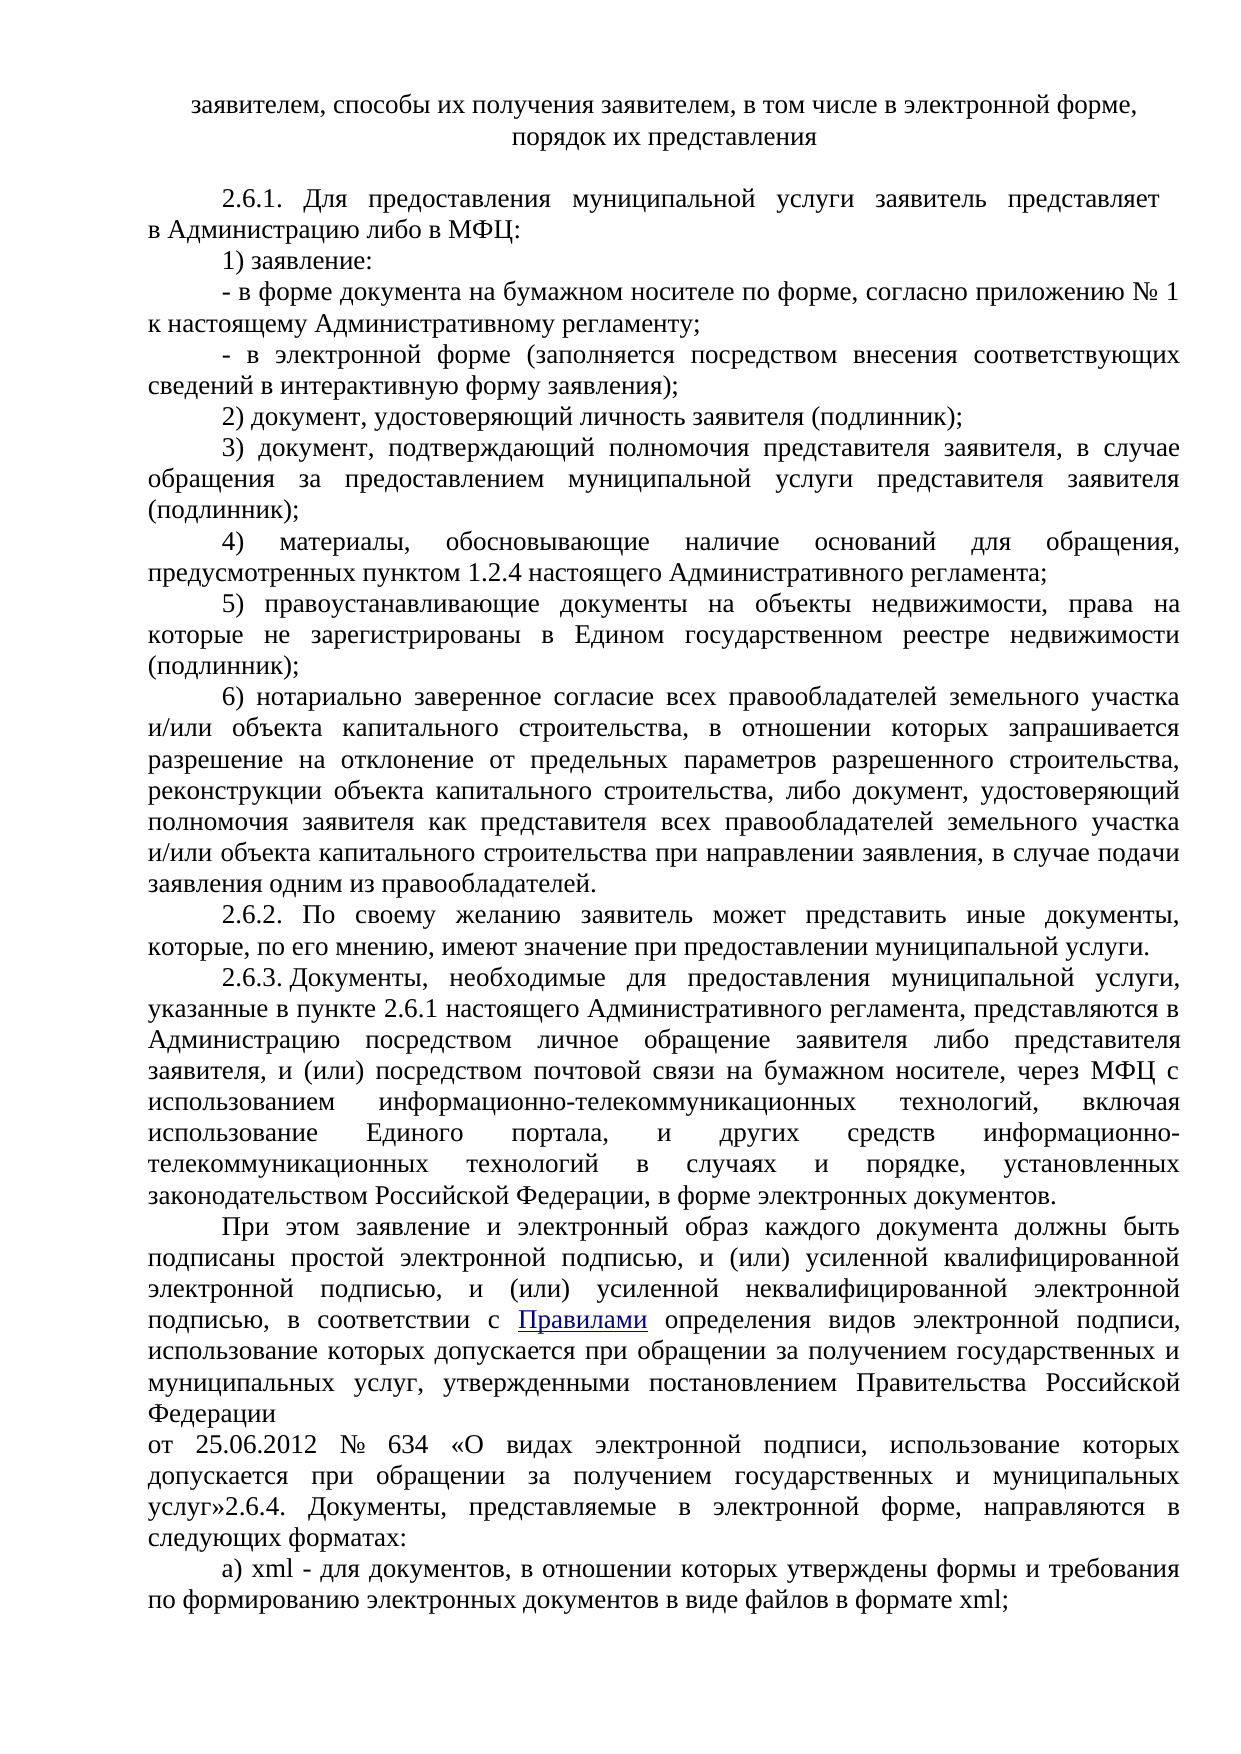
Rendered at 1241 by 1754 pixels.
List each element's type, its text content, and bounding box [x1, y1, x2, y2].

text 2.6.1. Для предоставления муниципальной услуги заявитель представляет в Администрацию либо в МФЦ: [148, 182, 1181, 244]
text - в форме документа на бумажном носителе по форме, согласно приложению № 1 к настоящему Административному регламенту; [148, 276, 1181, 338]
text 2) документ, удостоверяющий личность заявителя (подлинник); [148, 400, 1181, 431]
text 3) документ, подтверждающий полномочия представителя заявителя, в случае обращения за предоставлением муниципальной услуги представителя заявителя (подлинник); [148, 431, 1181, 525]
text 2.6.3. Документы, необходимые для предоставления муниципальной услуги, указанные в пункте 2.6.1 настоящего Административного регламента, представляются в Администрацию посредством личное обращение заявителя либо представителя заявителя, и (или) посредством почтовой связи на бумажном носителе, через МФЦ с использованием информационно-телекоммуникационных технологий, включая использование Единого портала, и других средств информационно-телекоммуникационных технологий в случаях и порядке, установленных законодательством Российской Федерации, в форме электронных документов. [148, 961, 1181, 1210]
text заявителем, способы их получения заявителем, в том числе в электронной форме, порядок их представления [148, 89, 1181, 151]
text - в электронной форме (заполняется посредством внесения соответствующих сведений в интерактивную форму заявления); [148, 338, 1181, 400]
text а) xml - для документов, в отношении которых утверждены формы и требования по формированию электронных документов в виде файлов в формате xml; [148, 1552, 1181, 1615]
text 5) правоустанавливающие документы на объекты недвижимости, права на которые не зарегистрированы в Едином государственном реестре недвижимости (подлинник); [148, 587, 1181, 680]
text 4) материалы, обосновывающие наличие оснований для обращения, предусмотренных пунктом 1.2.4 настоящего Административного регламента; [148, 525, 1181, 587]
text 2.6.2. По своему желанию заявитель может представить иные документы, которые, по его мнению, имеют значение при предоставлении муниципальной услуги. [148, 898, 1181, 961]
text 6) нотариально заверенное согласие всех правообладателей земельного участка и/или объекта капитального строительства, в отношении которых запрашивается разрешение на отклонение от предельных параметров разрешенного строительства, реконструкции объекта капитального строительства, либо документ, удостоверяющий полномочия заявителя как представителя всех правообладателей земельного участка и/или объекта капитального строительства при направлении заявления, в случае подачи заявления одним из правообладателей. [148, 680, 1181, 898]
text 1) заявление: [148, 244, 1181, 276]
text При этом заявление и электронный образ каждого документа должны быть подписаны простой электронной подписью, и (или) усиленной квалифицированной электронной подписью, и (или) усиленной неквалифицированной электронной подписью, в соответствии с Правилами определения видов электронной подписи, использование которых допускается при обращении за получением государственных и муниципальных услуг, утвержденными постановлением Правительства Российской Федерации от 25.06.2012 № 634 «О видах электронной подписи, использование которых допускается при обращении за получением государственных и муниципальных услуг»2.6.4. Документы, представляемые в электронной форме, направляются в следующих форматах: [148, 1210, 1181, 1552]
